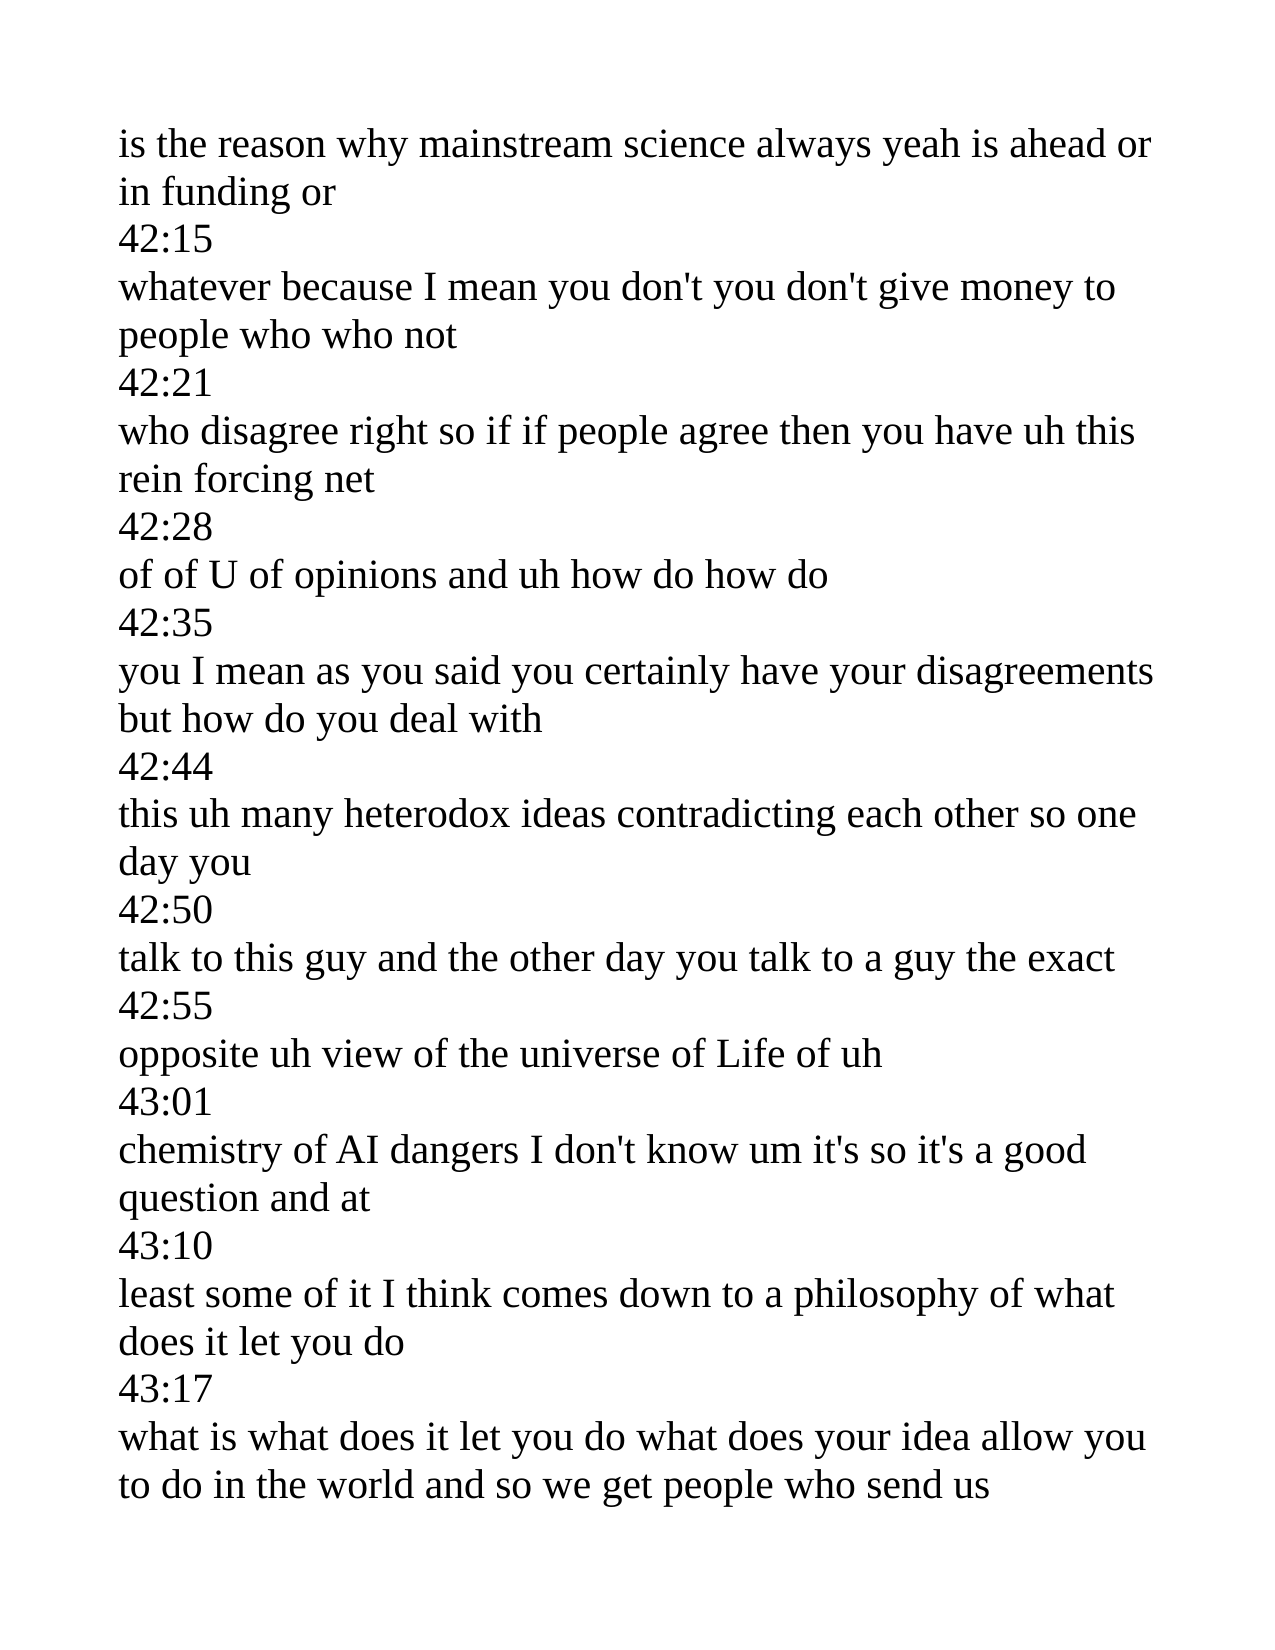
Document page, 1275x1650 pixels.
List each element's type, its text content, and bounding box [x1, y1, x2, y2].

text 42:28 [118, 501, 1157, 549]
text 42:44 [118, 741, 1157, 789]
text whatever because I mean you don't you don't give money to people who who not [118, 262, 1157, 358]
text who disagree right so if if people agree then you have uh this rein forcing net [118, 406, 1157, 501]
text chemistry of AI dangers I don't know um it's so it's a good question and at [118, 1124, 1157, 1220]
text talk to this guy and the other day you talk to a guy the exact [118, 933, 1157, 981]
text 42:50 [118, 885, 1157, 933]
text opposite uh view of the universe of Life of uh [118, 1028, 1157, 1076]
text 42:21 [118, 358, 1157, 406]
text 43:01 [118, 1076, 1157, 1124]
text what is what does it let you do what does your idea allow you to do in the world and so we get people who send us [118, 1412, 1157, 1508]
text 43:10 [118, 1220, 1157, 1268]
text 42:15 [118, 214, 1157, 262]
text least some of it I think comes down to a philosophy of what does it let you do [118, 1268, 1157, 1364]
text is the reason why mainstream science always yeah is ahead or in funding or [118, 118, 1157, 214]
text of of U of opinions and uh how do how do [118, 549, 1157, 597]
text 43:17 [118, 1364, 1157, 1412]
text you I mean as you said you certainly have your disagreements but how do you deal with [118, 645, 1157, 741]
text 42:55 [118, 981, 1157, 1028]
text this uh many heterodox ideas contradicting each other so one day you [118, 789, 1157, 885]
text 42:35 [118, 597, 1157, 645]
